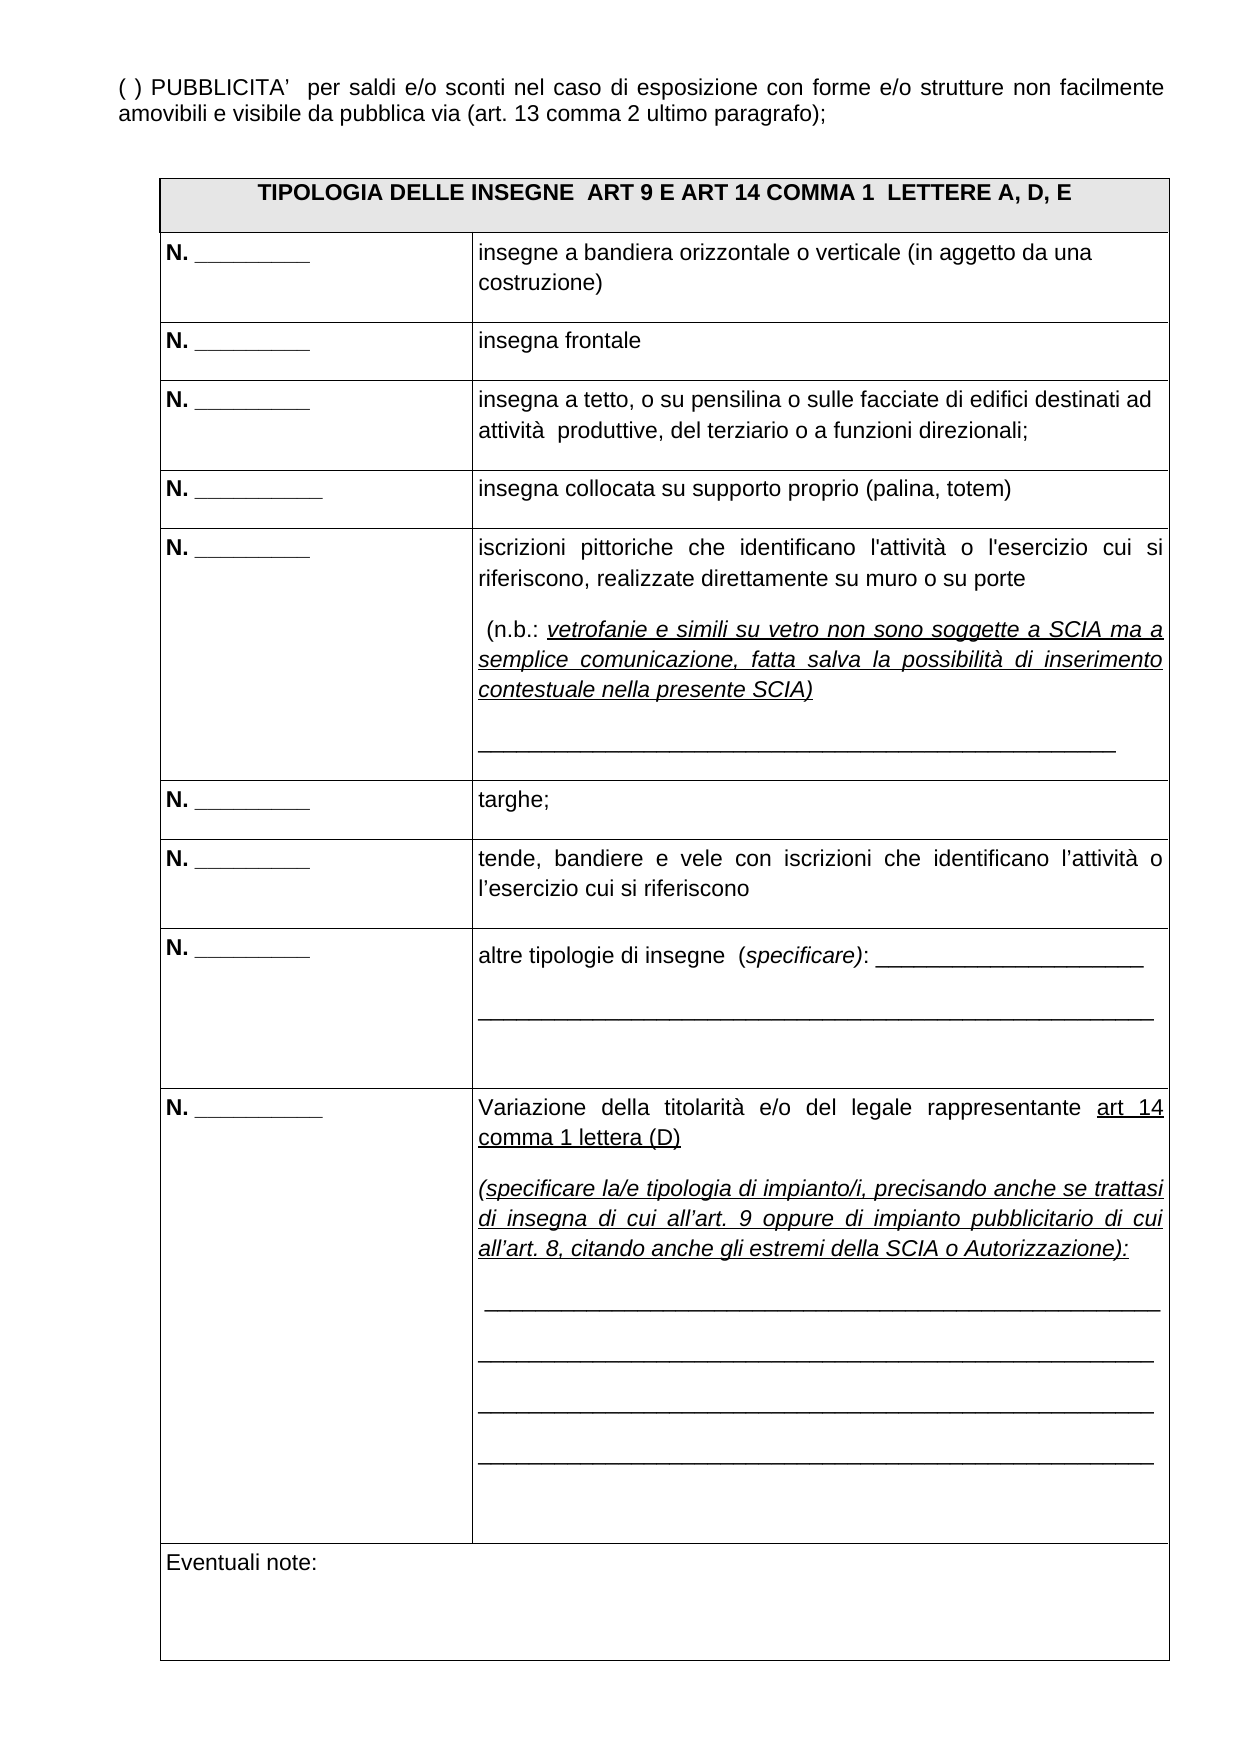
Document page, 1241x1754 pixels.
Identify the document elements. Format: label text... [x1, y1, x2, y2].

table_cell insegne a bandiera orizzontale o verticale (in aggetto da una costruzione) [473, 232, 1169, 322]
table_cell tende, bandiere e vele con iscrizioni che identificano l’attività o l’esercizio cui si riferiscono [473, 839, 1169, 928]
table_cell Variazione della titolarità e/o del legale rappresentante art 14 comma 1 lettera (D) (specificare la/e tipologia di impianto/i, precisando anche se trattasi di insegna di cui all’art. 9 oppure di impianto pubblicitario di cui all’art. 8, citando anche gli estremi della SCIA o Autorizzazione): _____________________________________________________ _____________________________________________________ _____________________________________________________ _____________________________________________________ [473, 1088, 1169, 1543]
table_cell N. __________ [161, 1089, 472, 1543]
table_cell N. _________ [161, 840, 472, 928]
table_cell N. _________ [161, 233, 472, 322]
table_cell altre tipologie di insegne (specificare): _____________________ _____________________________________________________ [473, 928, 1169, 1088]
table_cell N. __________ [161, 471, 472, 528]
table_cell N. _________ [161, 529, 472, 780]
table_cell insegna frontale [473, 322, 1169, 380]
table_cell insegna a tetto, o su pensilina o sulle facciate di edifici destinati ad attività produttive, del terziario o a funzioni direzionali; [473, 380, 1169, 469]
table_cell insegna collocata su supporto proprio (palina, totem) [473, 470, 1169, 528]
table_cell iscrizioni pittoriche che identificano l'attività o l'esercizio cui si riferiscono, realizzate direttamente su muro o su porte (n.b.: vetrofanie e simili su vetro non sono soggette a SCIA ma a semplice comunicazione, fatta salva la possibilità di inserimento contestuale nella presente SCIA) __________________________________________________ [473, 528, 1169, 780]
text ( ) PUBBLICITA’ per saldi e/o sconti nel caso di esposizione con forme e/o strutture non facilmente amovibili e visibile da pubblica via (art. 13 comma 2 ultimo paragrafo); [118, 74, 1167, 127]
table_cell N. _________ [161, 381, 472, 469]
table_cell N. _________ [161, 929, 472, 1088]
table_cell Eventuali note: [161, 1543, 1169, 1660]
table_cell N. _________ [161, 781, 472, 839]
table_cell targhe; [473, 780, 1169, 839]
table_header TIPOLOGIA DELLE INSEGNE ART 9 E ART 14 COMMA 1 LETTERE A, D, E [161, 179, 1169, 232]
table_cell N. _________ [161, 323, 472, 380]
